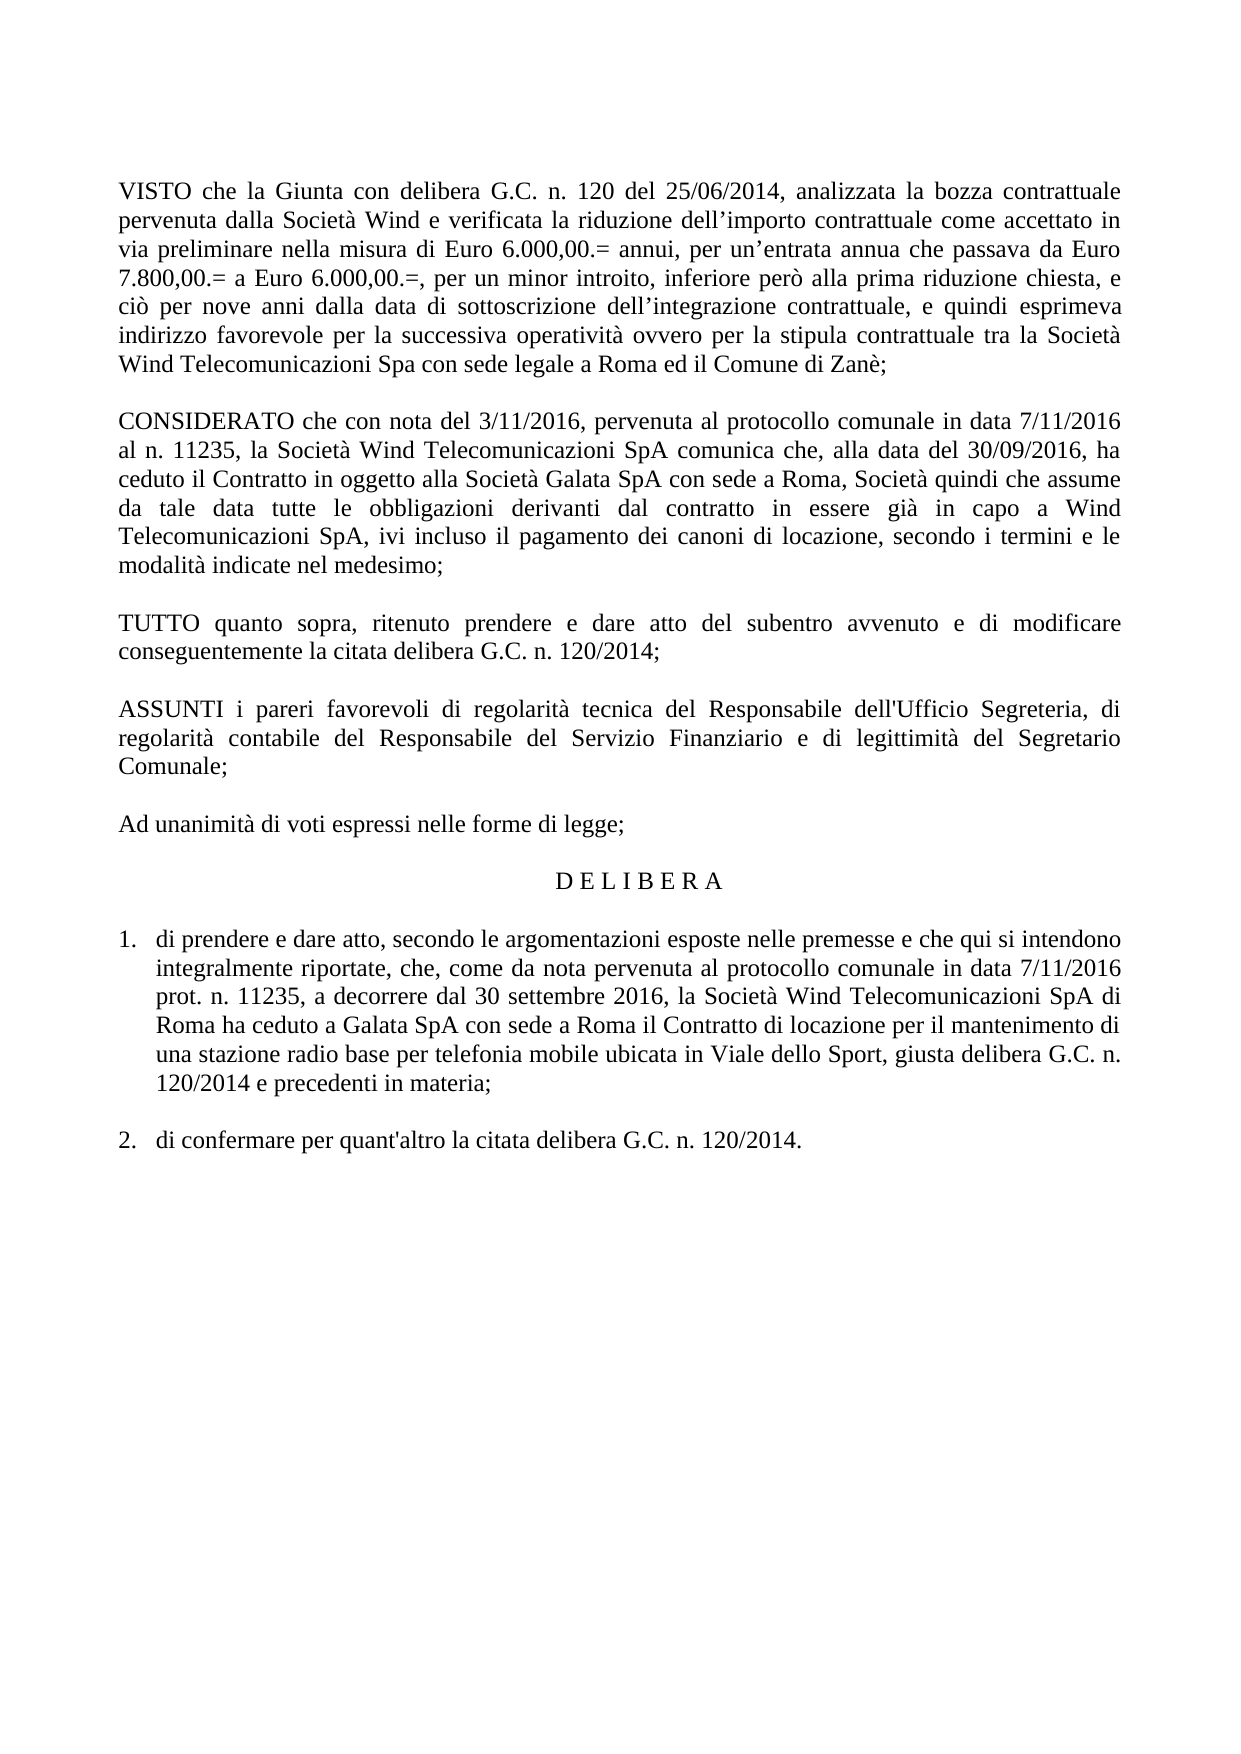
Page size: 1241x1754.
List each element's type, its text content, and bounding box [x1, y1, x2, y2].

text Ad unanimità di voti espressi nelle forme di legge; [118, 809, 1122, 838]
text TUTTO quanto sopra, ritenuto prendere e dare atto del subentro avvenuto e di modificare conseguentemente la citata delibera G.C. n. 120/2014; [118, 608, 1122, 665]
text D E L I B E R A [156, 866, 1122, 895]
list di prendere e dare atto, secondo le argomentazioni esposte nelle premesse e che qui si intendono integralmente riportate, che, come da nota pervenuta al protocollo comunale in data 7/11/2016 prot. n. 11235, a decorrere dal 30 settembre 2016, la Società Wind Telecomunicazioni SpA di Roma ha ceduto a Galata SpA con sede a Roma il Contratto di locazione per il mantenimento di una stazione radio base per telefonia mobile ubicata in Viale dello Sport, giusta delibera G.C. n. 120/2014 e precedenti in materia; [118, 924, 1122, 1096]
text VISTO che la Giunta con delibera G.C. n. 120 del 25/06/2014, analizzata la bozza contrattuale pervenuta dalla Società Wind e verificata la riduzione dell’importo contrattuale come accettato in via preliminare nella misura di Euro 6.000,00.= annui, per un’entrata annua che passava da Euro 7.800,00.= a Euro 6.000,00.=, per un minor introito, inferiore però alla prima riduzione chiesta, e ciò per nove anni dalla data di sottoscrizione dell’integrazione contrattuale, e quindi esprimeva indirizzo favorevole per la successiva operatività ovvero per la stipula contrattuale tra la Società Wind Telecomunicazioni Spa con sede legale a Roma ed il Comune di Zanè; [118, 176, 1122, 378]
text ASSUNTI i pareri favorevoli di regolarità tecnica del Responsabile dell'Ufficio Segreteria, di regolarità contabile del Responsabile del Servizio Finanziario e di legittimità del Segretario Comunale; [118, 694, 1122, 780]
list di confermare per quant'altro la citata delibera G.C. n. 120/2014. [118, 1125, 1122, 1154]
text CONSIDERATO che con nota del 3/11/2016, pervenuta al protocollo comunale in data 7/11/2016 al n. 11235, la Società Wind Telecomunicazioni SpA comunica che, alla data del 30/09/2016, ha ceduto il Contratto in oggetto alla Società Galata SpA con sede a Roma, Società quindi che assume da tale data tutte le obbligazioni derivanti dal contratto in essere già in capo a Wind Telecomunicazioni SpA, ivi incluso il pagamento dei canoni di locazione, secondo i termini e le modalità indicate nel medesimo; [118, 406, 1122, 579]
